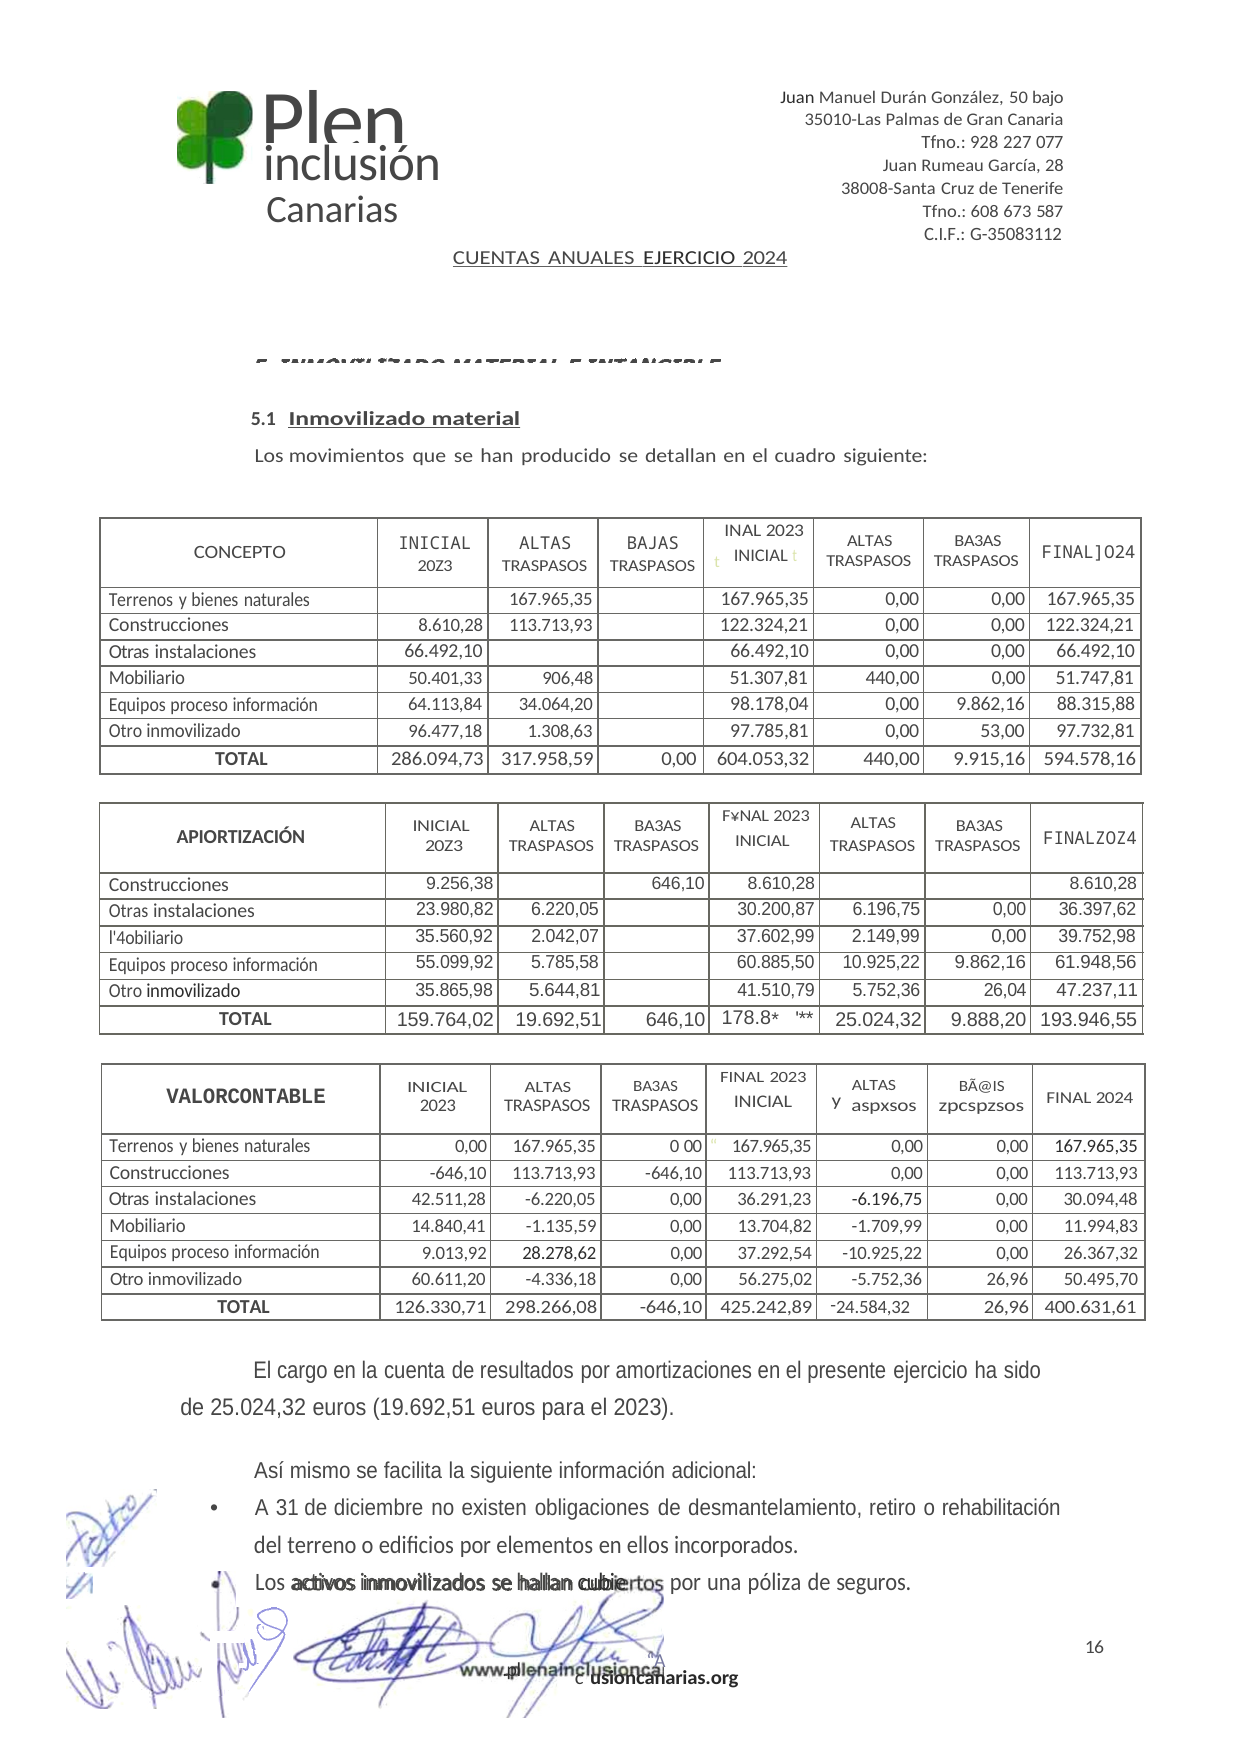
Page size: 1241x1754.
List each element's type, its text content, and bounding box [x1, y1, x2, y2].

table_cell 42.511,28 [381, 1187, 490, 1213]
table_cell 11.994,83 [1033, 1214, 1144, 1239]
table_cell 60.885,50 [710, 953, 819, 978]
table_cell 66.492,10 [378, 641, 487, 665]
table_cell 0,00 [924, 588, 1029, 612]
table_cell 440,00 [814, 667, 923, 692]
text .pl [202, 1657, 217, 1681]
table_cell 167.965,35 [491, 1135, 600, 1159]
table_cell 167.965,35 [704, 588, 813, 612]
table_cell [605, 927, 708, 952]
table_cell 9.888,20 [926, 1007, 1030, 1033]
table_cell 113.713,93 [1033, 1161, 1144, 1186]
table_cell 97.732,81 [1030, 719, 1140, 745]
table_cell -6.196,75 [817, 1187, 927, 1213]
table_cell 9.862,16 [926, 953, 1030, 978]
table_cell -646,10 [602, 1161, 705, 1186]
table_header FINAL 2023 INICIAL [707, 1065, 816, 1133]
table_cell [599, 641, 703, 665]
table_cell 50.495,70 [1033, 1268, 1144, 1293]
table_cell Otras instalaciones [100, 900, 385, 925]
table_cell 25.024,32 [820, 1007, 924, 1033]
table_cell 646,10 [605, 1007, 708, 1033]
table_cell 97.785,81 [704, 719, 813, 745]
table_cell TOTAL [101, 747, 377, 773]
text c usioncanarias.org [664, 1670, 1196, 1688]
table_cell Otro inmovilizado [100, 980, 385, 1005]
table_cell 0,00 [924, 641, 1029, 665]
table_cell 0 00 [602, 1135, 705, 1159]
list Inmovilizado material [251, 406, 1196, 430]
table_cell Construcciones [100, 874, 385, 898]
table_cell 51.747,81 [1030, 667, 1140, 692]
table_cell [605, 953, 708, 978]
table_cell 51.307,81 [704, 667, 813, 692]
table_cell 113.713,93 [489, 614, 597, 639]
table_cell 88.315,88 [1030, 693, 1140, 717]
table_cell 13.704,82 [707, 1214, 816, 1239]
table_cell 30.094,48 [1033, 1187, 1144, 1213]
table_cell 2.149,99 [820, 927, 924, 952]
table_cell 122.324,21 [1030, 614, 1140, 639]
table_cell 14.840,41 [381, 1214, 490, 1239]
table_cell 298.266,08 [491, 1295, 600, 1319]
table_header FINALZOZ4 [1031, 804, 1142, 872]
table_cell 0,00 [602, 1241, 705, 1266]
table_header ALTAS TRASPASOS [820, 804, 924, 872]
table_cell 0,00 [924, 667, 1029, 692]
table_cell 0,00 [814, 719, 923, 745]
table_cell 178.8* '** [710, 1007, 819, 1033]
table_cell 0,00 [381, 1135, 490, 1159]
table_cell l'4obiIiario [100, 927, 385, 952]
table_cell 9.862,16 [924, 693, 1029, 717]
text 16 [664, 1639, 1104, 1657]
table_cell [605, 980, 708, 1005]
table_cell 0,00 [814, 693, 923, 717]
table_cell 0,00 [928, 1214, 1032, 1239]
table_cell 0,00 [814, 614, 923, 639]
table_cell 0,00 [924, 614, 1029, 639]
table_cell 0,00 [599, 747, 703, 773]
text del terreno o edificios por elementos en ellos incorporados. [254, 1529, 1196, 1560]
table_header FINAL 2024 [1033, 1065, 1144, 1133]
table_cell -646,10 [602, 1295, 705, 1319]
table_cell 0,00 [602, 1214, 705, 1239]
table_header BÃ@IS zpcspzsos [928, 1065, 1032, 1133]
table_cell Equipos proceso información [101, 693, 377, 717]
table_cell 0,00 [602, 1268, 705, 1293]
table_cell 37.602,99 [710, 927, 819, 952]
table_header BA3AS TRASPASOS [924, 519, 1029, 587]
table_cell 286.094,73 [378, 747, 487, 773]
table_cell 0,00 [926, 900, 1030, 925]
table_cell [599, 719, 703, 745]
table_cell 0,00 [928, 1241, 1032, 1266]
table_cell 8.610,28 [378, 614, 487, 639]
table_cell 53,00 [924, 719, 1029, 745]
table_cell 19.692,51 [499, 1007, 603, 1033]
table_cell 5.785,58 [499, 953, 603, 978]
table_cell [378, 588, 487, 612]
table_cell 0,00 [817, 1161, 927, 1186]
table_cell [605, 900, 708, 925]
table_cell 26,04 [926, 980, 1030, 1005]
table_cell 55.099,92 [386, 953, 497, 978]
table_cell 0,00 [814, 641, 923, 665]
text El cargo en la cuenta de resultados por amortizaciones en el presente ejercicio ha sido de 25.024,32 euros (19.692,51 euros para el 2023). [180, 1356, 1063, 1421]
table_cell 400.631,61 [1033, 1295, 1144, 1319]
table_header FINAL]O24 [1030, 519, 1140, 587]
table_cell [599, 667, 703, 692]
table_cell Equipos proceso información [100, 953, 385, 978]
table_cell 0,00 [928, 1161, 1032, 1186]
table_cell 36.397,62 [1031, 900, 1142, 925]
table_cell [599, 588, 703, 612]
table_cell Otro inmovilizado [101, 719, 377, 745]
table_header BA3AS TRASPASOS [926, 804, 1030, 872]
table_header F¥NAL 2023 INICIAL [710, 804, 819, 872]
text Los movimientos que se han producido se detallan en el cuadro siguiente: [14, 443, 1168, 468]
table_cell Construcciones [102, 1161, 379, 1186]
table_cell 317.958,59 [489, 747, 597, 773]
table_cell 9.013,92 [381, 1241, 490, 1266]
table_cell 113.713,93 [707, 1161, 816, 1186]
table_cell 440,00 [814, 747, 923, 773]
table_cell 37.292,54 [707, 1241, 816, 1266]
table_cell 8.610,28 [1031, 874, 1142, 898]
table_cell 35.865,98 [386, 980, 497, 1005]
table_cell 50.401,33 [378, 667, 487, 692]
table_cell 167.965,35 [489, 588, 597, 612]
table_header BA3AS TRASPASOS [605, 804, 708, 872]
table_cell 2.042,07 [499, 927, 603, 952]
table_header ALTAS TRASPASOS [489, 519, 597, 587]
table_header ALTAS TRASPASOS [499, 804, 603, 872]
table_cell 594.578,16 [1030, 747, 1140, 773]
table_cell 1.308,63 [489, 719, 597, 745]
table_header ALTAS TRASPASOS [491, 1065, 600, 1133]
table_header ALTAS TRASPASOS [814, 519, 923, 587]
table_header APIORTIZACIÓN [100, 804, 385, 872]
table_cell [926, 874, 1030, 898]
table_cell -24.584,32 [817, 1295, 927, 1319]
table_cell Construcciones [101, 614, 377, 639]
table_cell 0,00 [928, 1135, 1032, 1159]
table_cell [599, 614, 703, 639]
table_cell -4.336,18 [491, 1268, 600, 1293]
table_cell Mobiliario [102, 1214, 379, 1239]
table_cell 9.256,38 [386, 874, 497, 898]
table_cell 8.610,28 [710, 874, 819, 898]
table_cell 10.925,22 [820, 953, 924, 978]
table_cell 26,96 [928, 1295, 1032, 1319]
table_cell 28.278,62 [491, 1241, 600, 1266]
table_cell Otro inmovilizado [102, 1268, 379, 1293]
table_header BA3AS TRASPASOS [602, 1065, 705, 1133]
table_header INICIAL 20Z3 [386, 804, 497, 872]
table_cell [489, 641, 597, 665]
table_cell 60.611,20 [381, 1268, 490, 1293]
table_cell “ 167.965,35 [707, 1135, 816, 1159]
text “A [664, 1657, 1196, 1670]
table_cell 26,96 [928, 1268, 1032, 1293]
table_cell 167.965,35 [1033, 1135, 1144, 1159]
table_cell [820, 874, 924, 898]
table_cell 26.367,32 [1033, 1241, 1144, 1266]
table_cell 167.965,35 [1030, 588, 1140, 612]
table_cell 96.477,18 [378, 719, 487, 745]
table_cell 23.980,82 [386, 900, 497, 925]
table_cell Otras instalaciones [102, 1187, 379, 1213]
table_cell 98.178,04 [704, 693, 813, 717]
text .pl [288, 1657, 293, 1681]
table_cell 193.946,55 [1031, 1007, 1142, 1033]
table_cell 159.764,02 [386, 1007, 497, 1033]
table_cell 122.324,21 [704, 614, 813, 639]
table_cell Mobiliario [101, 667, 377, 692]
table_cell 6.196,75 [820, 900, 924, 925]
list A 31 de diciembre no existen obligaciones de desmantelamiento, retiro o rehabilitación [210, 1494, 1196, 1521]
table_cell 39.752,98 [1031, 927, 1142, 952]
table_header BAJAS TRASPASOS [599, 519, 703, 587]
table_cell 5.644,81 [499, 980, 603, 1005]
table_cell 47.237,11 [1031, 980, 1142, 1005]
table_cell 646,10 [605, 874, 708, 898]
table_cell Otras instalaciones [101, 641, 377, 665]
table_cell TOTAL [102, 1295, 379, 1319]
table_cell 0,00 [928, 1187, 1032, 1213]
table_cell TOTAL [100, 1007, 385, 1033]
text Los activos inmovilizados se hallan cubie por una póliza de seguros. [255, 1566, 1196, 1597]
table_cell 41.510,79 [710, 980, 819, 1005]
table_cell 36.291,23 [707, 1187, 816, 1213]
table_cell 5.752,36 [820, 980, 924, 1005]
table_header INAL 2023 t INICIAL t [704, 519, 813, 587]
table_header INICIAL 2023 [381, 1065, 490, 1133]
table_header ALTAS y aspxsos [817, 1065, 927, 1133]
table_cell -1.135,59 [491, 1214, 600, 1239]
table_cell 66.492,10 [704, 641, 813, 665]
table_cell 56.275,02 [707, 1268, 816, 1293]
table_cell 6.220,05 [499, 900, 603, 925]
table_cell 64.113,84 [378, 693, 487, 717]
table_cell Terrenos y bienes naturales [102, 1135, 379, 1159]
table_cell 9.915,16 [924, 747, 1029, 773]
table_cell Equipos proceso información [102, 1241, 379, 1266]
table_cell Terrenos y bienes naturales [101, 588, 377, 612]
table_header INICIAL 20Z3 [378, 519, 487, 587]
table_cell 604.053,32 [704, 747, 813, 773]
table_cell -6.220,05 [491, 1187, 600, 1213]
table_cell 34.064,20 [489, 693, 597, 717]
table_cell 425.242,89 [707, 1295, 816, 1319]
table_cell 0,00 [817, 1135, 927, 1159]
table_cell 61.948,56 [1031, 953, 1142, 978]
table_header CONCEPTO [101, 519, 377, 587]
table_cell 113.713,93 [491, 1161, 600, 1186]
table_cell 906,48 [489, 667, 597, 692]
text .pl [15, 1657, 66, 1681]
text Así mismo se facilita la siguiente información adicional: [254, 1457, 1196, 1483]
table_cell 0,00 [602, 1187, 705, 1213]
table_cell 35.560,92 [386, 927, 497, 952]
table_cell [599, 693, 703, 717]
table_cell -10.925,22 [817, 1241, 927, 1266]
table_cell 0,00 [814, 588, 923, 612]
table_cell 0,00 [926, 927, 1030, 952]
table_cell 126.330,71 [381, 1295, 490, 1319]
table_cell -1.709,99 [817, 1214, 927, 1239]
table_cell [499, 874, 603, 898]
table_cell -646,10 [381, 1161, 490, 1186]
table_cell -5.752,36 [817, 1268, 927, 1293]
table_header VALORCONTABLE [102, 1065, 379, 1133]
table_cell 30.200,87 [710, 900, 819, 925]
table_cell 66.492,10 [1030, 641, 1140, 665]
